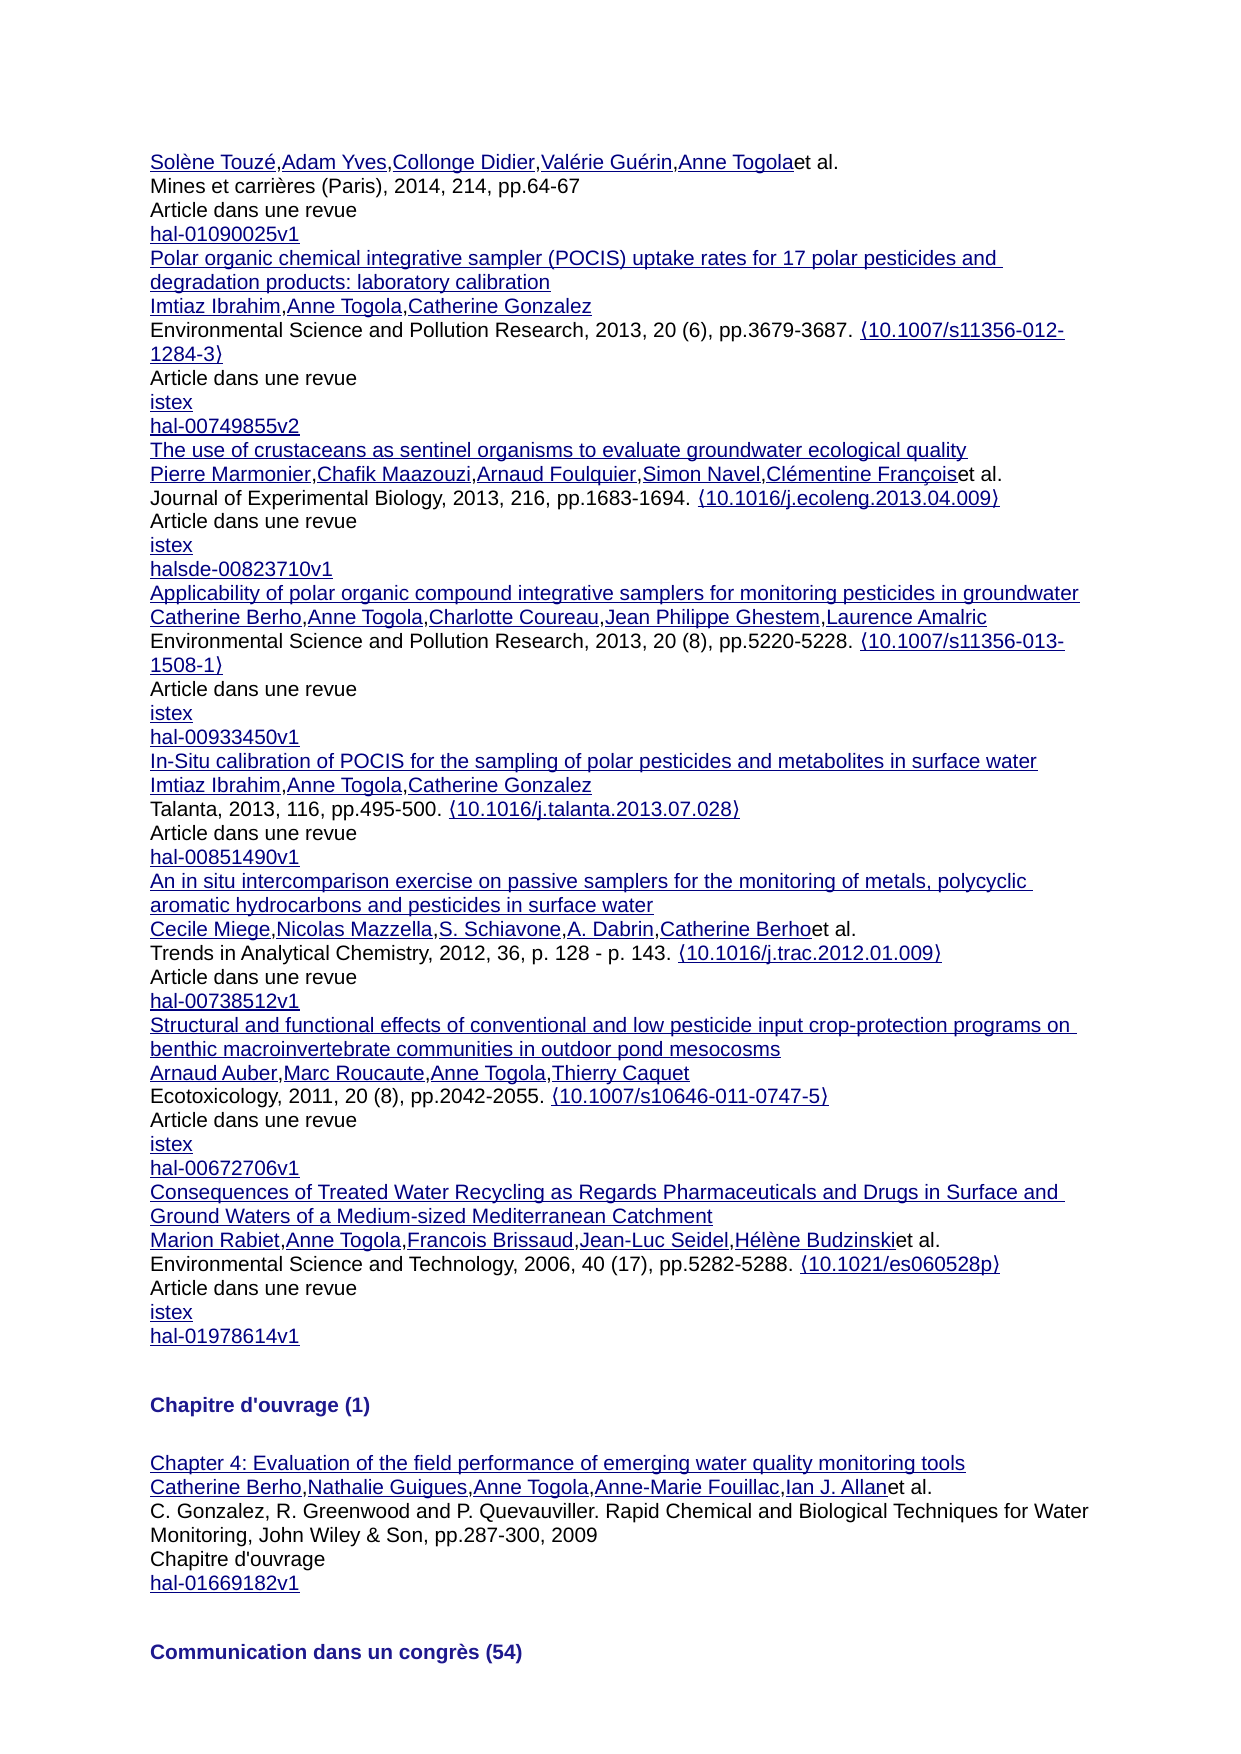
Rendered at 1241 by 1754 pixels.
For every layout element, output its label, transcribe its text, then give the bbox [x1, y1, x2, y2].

table_cell The use of crustaceans as sentinel organisms to evaluate groundwater ecological quality Pierre Marmonier,Chafik Maazouzi,Arnaud Foulquier,Simon Navel,Clémentine Françoiset al. Journal of Experimental Biology, 2013, 216, pp.1683-1694. ⟨10.1016/j.ecoleng.2013.04.009⟩ Article dans une revue istex halsde-00823710v1 [150, 438, 1090, 581]
table_cell Structural and functional effects of conventional and low pesticide input crop-protection programs on benthic macroinvertebrate communities in outdoor pond mesocosms Arnaud Auber,Marc Roucaute,Anne Togola,Thierry Caquet Ecotoxicology, 2011, 20 (8), pp.2042-2055. ⟨10.1007/s10646-011-0747-5⟩ Article dans une revue istex hal-00672706v1 [150, 1013, 1090, 1180]
table_cell Polar organic chemical integrative sampler (POCIS) uptake rates for 17 polar pesticides and degradation products: laboratory calibration Imtiaz Ibrahim,Anne Togola,Catherine Gonzalez Environmental Science and Pollution Research, 2013, 20 (6), pp.3679-3687. ⟨10.1007/s11356-012-1284-3⟩ Article dans une revue istex hal-00749855v2 [150, 246, 1090, 437]
table_cell An in situ intercomparison exercise on passive samplers for the monitoring of metals, polycyclic aromatic hydrocarbons and pesticides in surface water Cecile Miege,Nicolas Mazzella,S. Schiavone,A. Dabrin,Catherine Berhoet al. Trends in Analytical Chemistry, 2012, 36, p. 128 - p. 143. ⟨10.1016/j.trac.2012.01.009⟩ Article dans une revue hal-00738512v1 [150, 869, 1090, 1012]
subtitle Chapitre d'ouvrage (1) [150, 1393, 1090, 1417]
table_cell Consequences of Treated Water Recycling as Regards Pharmaceuticals and Drugs in Surface and Ground Waters of a Medium-sized Mediterranean Catchment Marion Rabiet,Anne Togola,Francois Brissaud,Jean-Luc Seidel,Hélène Budzinskiet al. Environmental Science and Technology, 2006, 40 (17), pp.5282-5288. ⟨10.1021/es060528p⟩ Article dans une revue istex hal-01978614v1 [150, 1180, 1090, 1348]
table_cell Solène Touzé,Adam Yves,Collonge Didier,Valérie Guérin,Anne Togolaet al. Mines et carrières (Paris), 2014, 214, pp.64-67 Article dans une revue hal-01090025v1 [150, 150, 1090, 246]
table_cell Applicability of polar organic compound integrative samplers for monitoring pesticides in groundwater Catherine Berho,Anne Togola,Charlotte Coureau,Jean Philippe Ghestem,Laurence Amalric Environmental Science and Pollution Research, 2013, 20 (8), pp.5220-5228. ⟨10.1007/s11356-013-1508-1⟩ Article dans une revue istex hal-00933450v1 [150, 581, 1090, 749]
subtitle Communication dans un congrès (54) [150, 1639, 1090, 1663]
table_header Chapter 4: Evaluation of the field performance of emerging water quality monitoring tools Catherine Berho,Nathalie Guigues,Anne Togola,Anne-Marie Fouillac,Ian J. Allanet al. C. Gonzalez, R. Greenwood and P. Quevauviller. Rapid Chemical and Biological Techniques for Water Monitoring, John Wiley & Son, pp.287-300, 2009 Chapitre d'ouvrage hal-01669182v1 [150, 1451, 1090, 1595]
table_cell In-Situ calibration of POCIS for the sampling of polar pesticides and metabolites in surface water Imtiaz Ibrahim,Anne Togola,Catherine Gonzalez Talanta, 2013, 116, pp.495-500. ⟨10.1016/j.talanta.2013.07.028⟩ Article dans une revue hal-00851490v1 [150, 749, 1090, 869]
